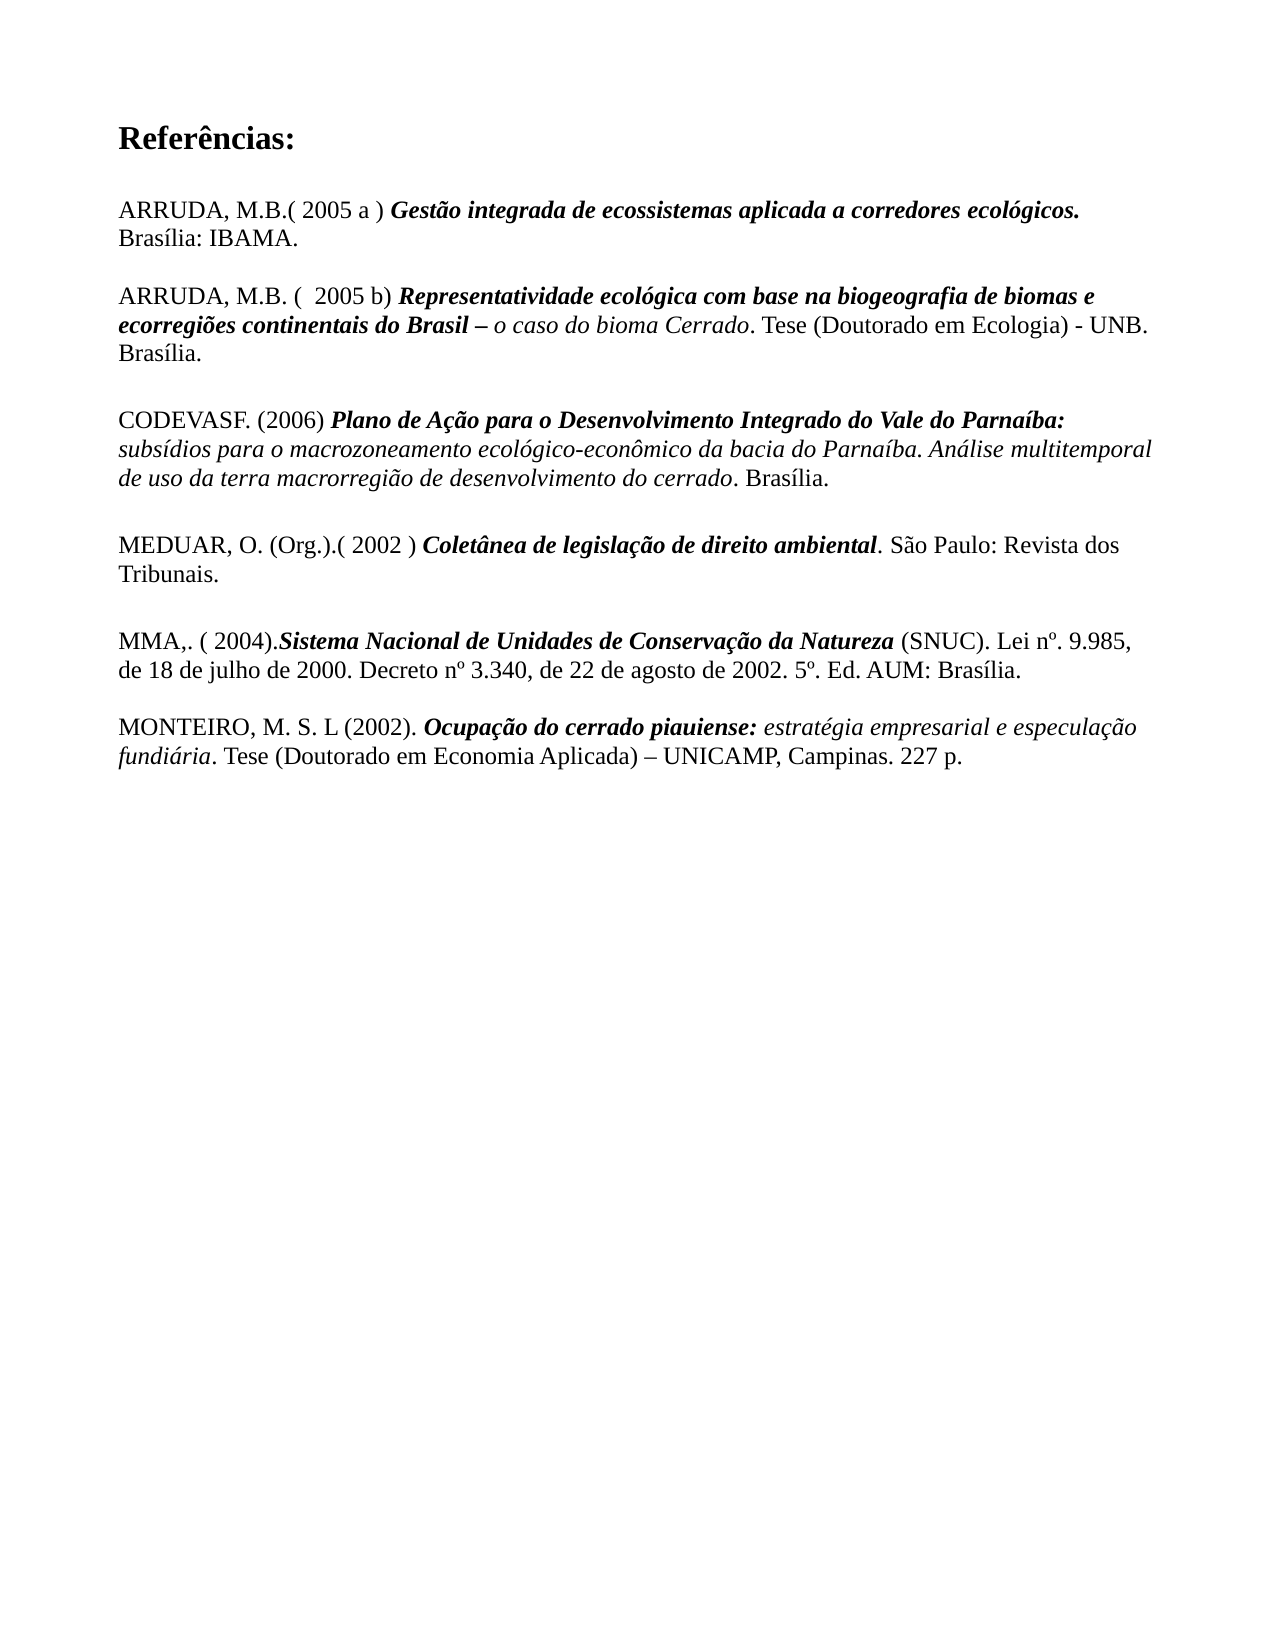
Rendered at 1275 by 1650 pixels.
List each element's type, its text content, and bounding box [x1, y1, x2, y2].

text Referências: [118, 118, 1157, 156]
text MMA,. ( 2004).Sistema Nacional de Unidades de Conservação da Natureza (SNUC). Lei nº. 9.985, de 18 de julho de 2000. Decreto nº 3.340, de 22 de agosto de 2002. 5º. Ed. AUM: Brasília. [118, 626, 1157, 683]
text ARRUDA, M.B. ( 2005 b) Representatividade ecológica com base na biogeografia de biomas e ecorregiões continentais do Brasil – o caso do bioma Cerrado. Tese (Doutorado em Ecologia) - UNB. Brasília. [118, 281, 1157, 367]
text MONTEIRO, M. S. L (2002). Ocupação do cerrado piauiense: estratégia empresarial e especulação fundiária. Tese (Doutorado em Economia Aplicada) – UNICAMP, Campinas. 227 p. [118, 712, 1157, 770]
text ARRUDA, M.B.( 2005 a ) Gestão integrada de ecossistemas aplicada a corredores ecológicos. Brasília: IBAMA. [118, 195, 1157, 252]
text CODEVASF. (2006) Plano de Ação para o Desenvolvimento Integrado do Vale do Parnaíba: subsídios para o macrozoneamento ecológico-econômico da bacia do Parnaíba. Análise multitemporal de uso da terra macrorregião de desenvolvimento do cerrado. Brasília. [118, 406, 1157, 492]
text MEDUAR, O. (Org.).( 2002 ) Coletânea de legislação de direito ambiental. São Paulo: Revista dos Tribunais. [118, 530, 1157, 588]
